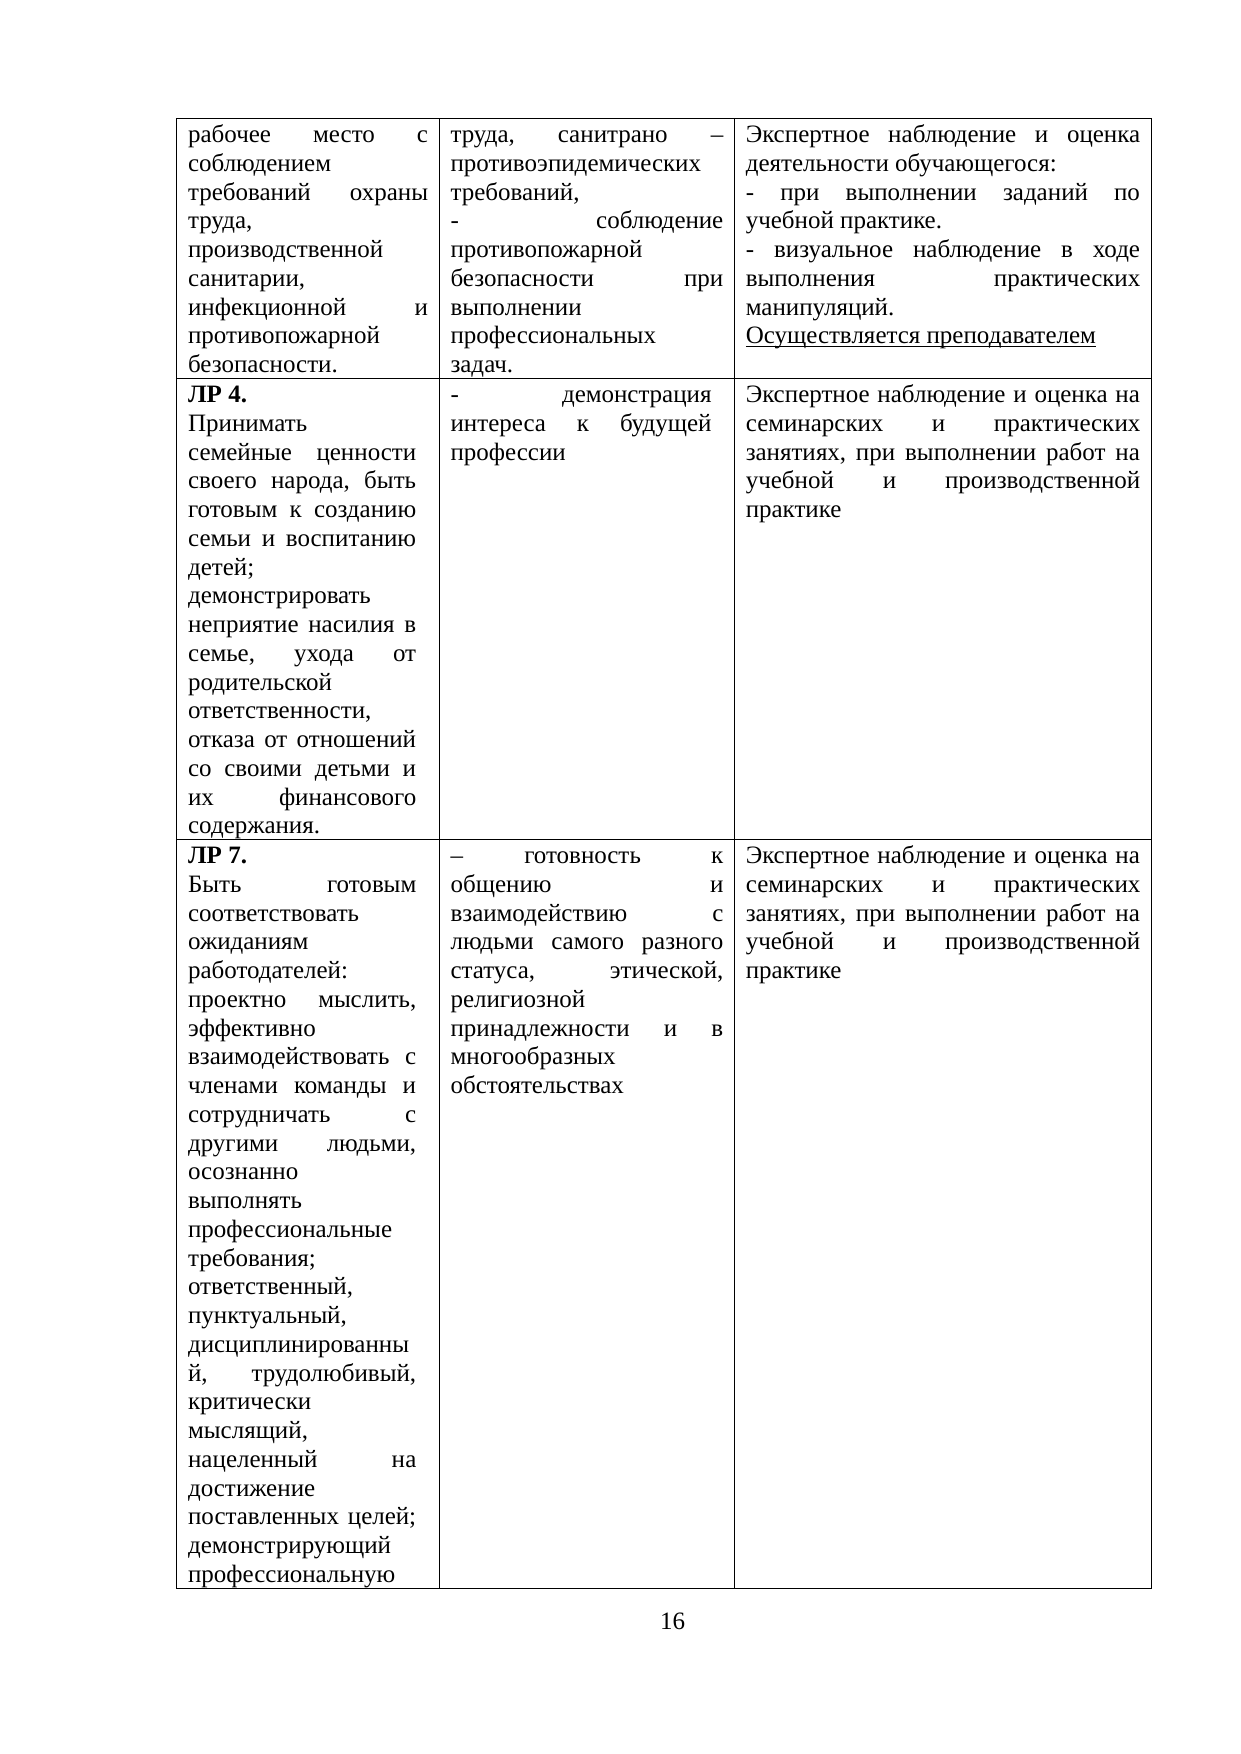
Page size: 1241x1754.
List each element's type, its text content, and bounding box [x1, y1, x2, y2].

table_cell ЛР 7. Быть готовым соответствовать ожиданиям работодателей: проектно мыслить, эффективно взаимодействовать с членами команды и сотрудничать с другими людьми, осознанно выполнять профессиональные требования; ответственный, пунктуальный, дисциплинированный, трудолюбивый, критически мыслящий, нацеленный на достижение поставленных целей; демонстрирующий профессиональную [177, 840, 439, 1588]
table_cell рабочее место с соблюдением требований охраны труда, производственной санитарии, инфекционной и противопожарной безопасности. [177, 119, 439, 378]
table_cell Экспертное наблюдение и оценка деятельности обучающегося: - при выполнении заданий по учебной практике. - визуальное наблюдение в ходе выполнения практических манипуляций. Осуществляется преподавателем [735, 119, 1151, 378]
table_cell ЛР 4. Принимать семейные ценности своего народа, быть готовым к созданию семьи и воспитанию детей; демонстрировать неприятие насилия в семье, ухода от родительской ответственности, отказа от отношений со своими детьми и их финансового содержания. [177, 379, 439, 839]
table_cell Экспертное наблюдение и оценка на семинарских и практических занятиях, при выполнении работ на учебной и производственной практике [735, 840, 1151, 1588]
table_cell Экспертное наблюдение и оценка на семинарских и практических занятиях, при выполнении работ на учебной и производственной практике [735, 379, 1151, 839]
table_cell - демонстрация интереса к будущей профессии [440, 379, 734, 839]
table_cell труда, санитрано – противоэпидемических требований, - соблюдение противопожарной безопасности при выполнении профессиональных задач. [440, 119, 734, 378]
table_cell готовность к общению и взаимодействию с людьми самого разного статуса, этической, религиозной принадлежности и в многообразных обстоятельствах [440, 840, 734, 1588]
